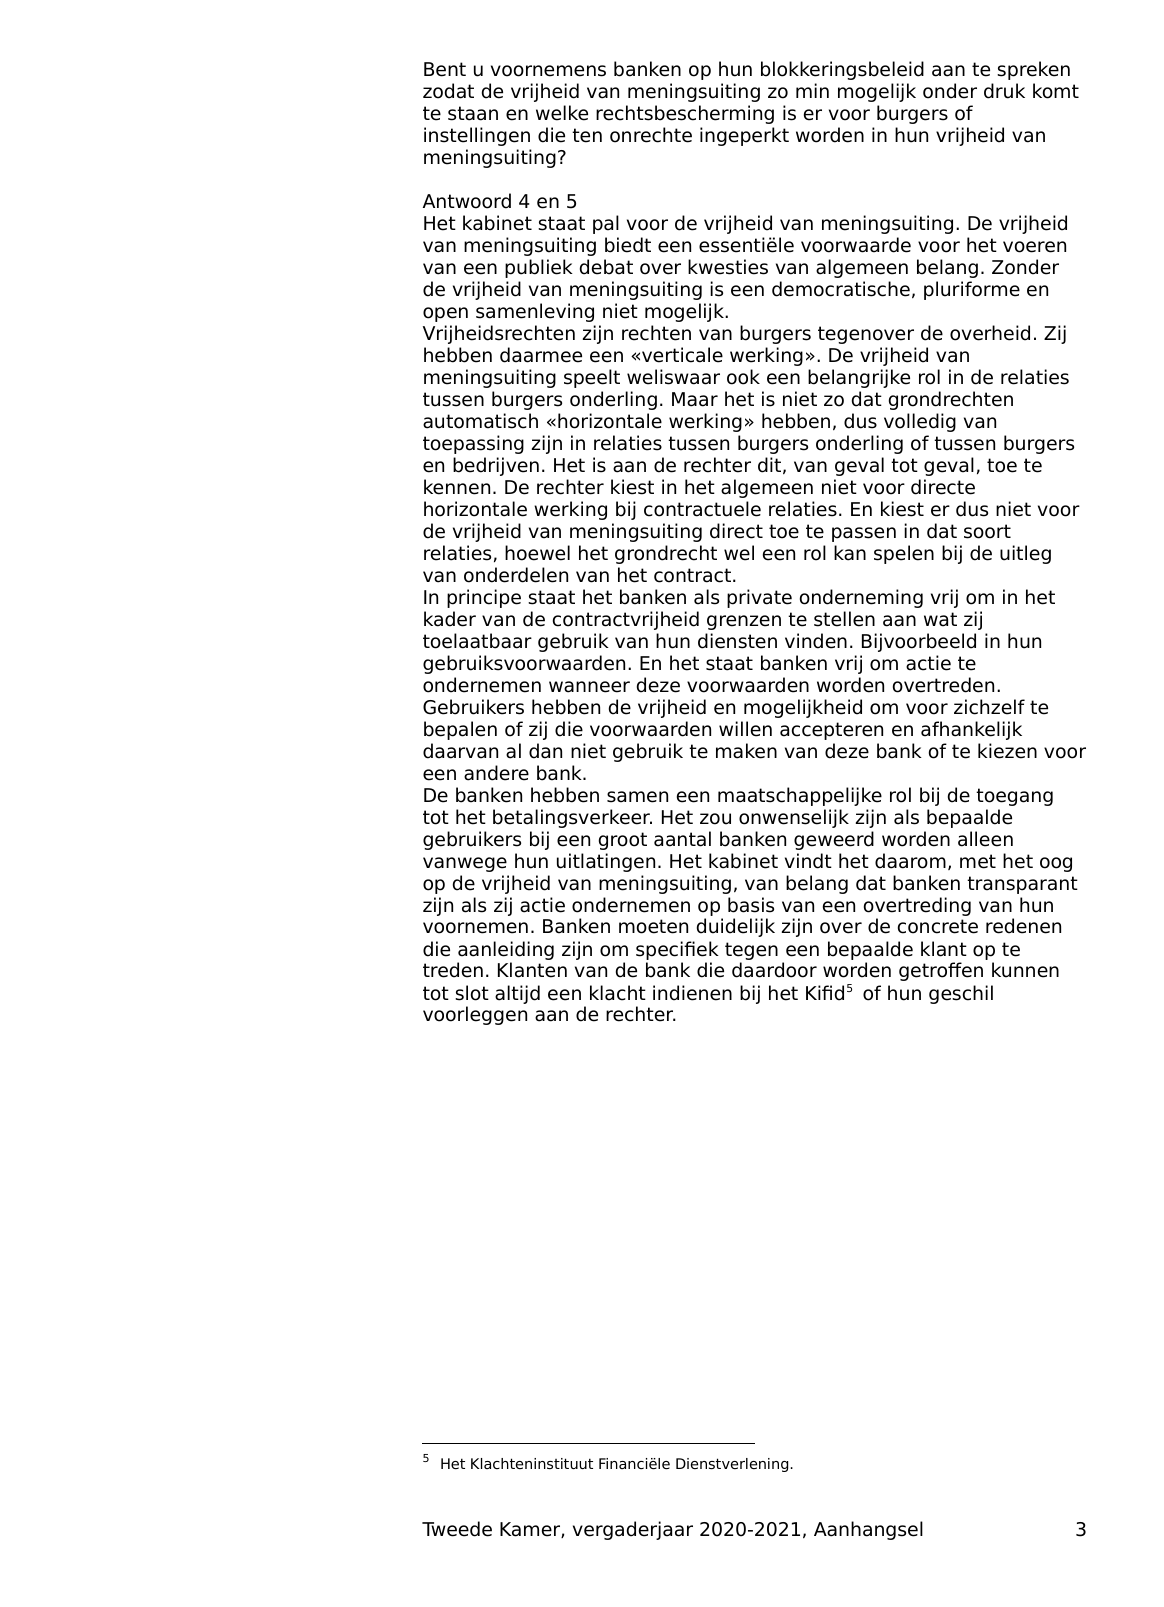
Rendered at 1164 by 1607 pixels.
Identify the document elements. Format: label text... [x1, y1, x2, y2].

text Het kabinet staat pal voor de vrijheid van meningsuiting. De vrijheid van meningsuiting biedt een essentiële voorwaarde voor het voeren van een publiek debat over kwesties van algemeen belang. Zonder de vrijheid van meningsuiting is een democratische, pluriforme en open samenleving niet mogelijk. [422, 213, 1087, 323]
text Bent u voornemens banken op hun blokkeringsbeleid aan te spreken zodat de vrijheid van meningsuiting zo min mogelijk onder druk komt te staan en welke rechtsbescherming is er voor burgers of instellingen die ten onrechte ingeperkt worden in hun vrijheid van meningsuiting? [422, 59, 1087, 169]
text Het Klachteninstituut Financiële Dienstverlening. [422, 1452, 1087, 1474]
text Vrijheidsrechten zijn rechten van burgers tegenover de overheid. Zij hebben daarmee een «verticale werking». De vrijheid van meningsuiting speelt weliswaar ook een belangrijke rol in de relaties tussen burgers onderling. Maar het is niet zo dat grondrechten automatisch «horizontale werking» hebben, dus volledig van toepassing zijn in relaties tussen burgers onderling of tussen burgers en bedrijven. Het is aan de rechter dit, van geval tot geval, toe te kennen. De rechter kiest in het algemeen niet voor directe horizontale werking bij contractuele relaties. En kiest er dus niet voor de vrijheid van meningsuiting direct toe te passen in dat soort relaties, hoewel het grondrecht wel een rol kan spelen bij de uitleg van onderdelen van het contract. [422, 323, 1087, 587]
text De banken hebben samen een maatschappelijke rol bij de toegang tot het betalingsverkeer. Het zou onwenselijk zijn als bepaalde gebruikers bij een groot aantal banken geweerd worden alleen vanwege hun uitlatingen. Het kabinet vindt het daarom, met het oog op de vrijheid van meningsuiting, van belang dat banken transparant zijn als zij actie ondernemen op basis van een overtreding van hun voornemen. Banken moeten duidelijk zijn over de concrete redenen die aanleiding zijn om specifiek tegen een bepaalde klant op te treden. Klanten van de bank die daardoor worden getroffen kunnen tot slot altijd een klacht indienen bij het Kifid of hun geschil voorleggen aan de rechter. [422, 784, 1087, 1026]
text In principe staat het banken als private onderneming vrij om in het kader van de contractvrijheid grenzen te stellen aan wat zij toelaatbaar gebruik van hun diensten vinden. Bijvoorbeeld in hun gebruiksvoorwaarden. En het staat banken vrij om actie te ondernemen wanneer deze voorwaarden worden overtreden. Gebruikers hebben de vrijheid en mogelijkheid om voor zichzelf te bepalen of zij die voorwaarden willen accepteren en afhankelijk daarvan al dan niet gebruik te maken van deze bank of te kiezen voor een andere bank. [422, 587, 1087, 784]
text Antwoord 4 en 5 [422, 191, 1087, 213]
